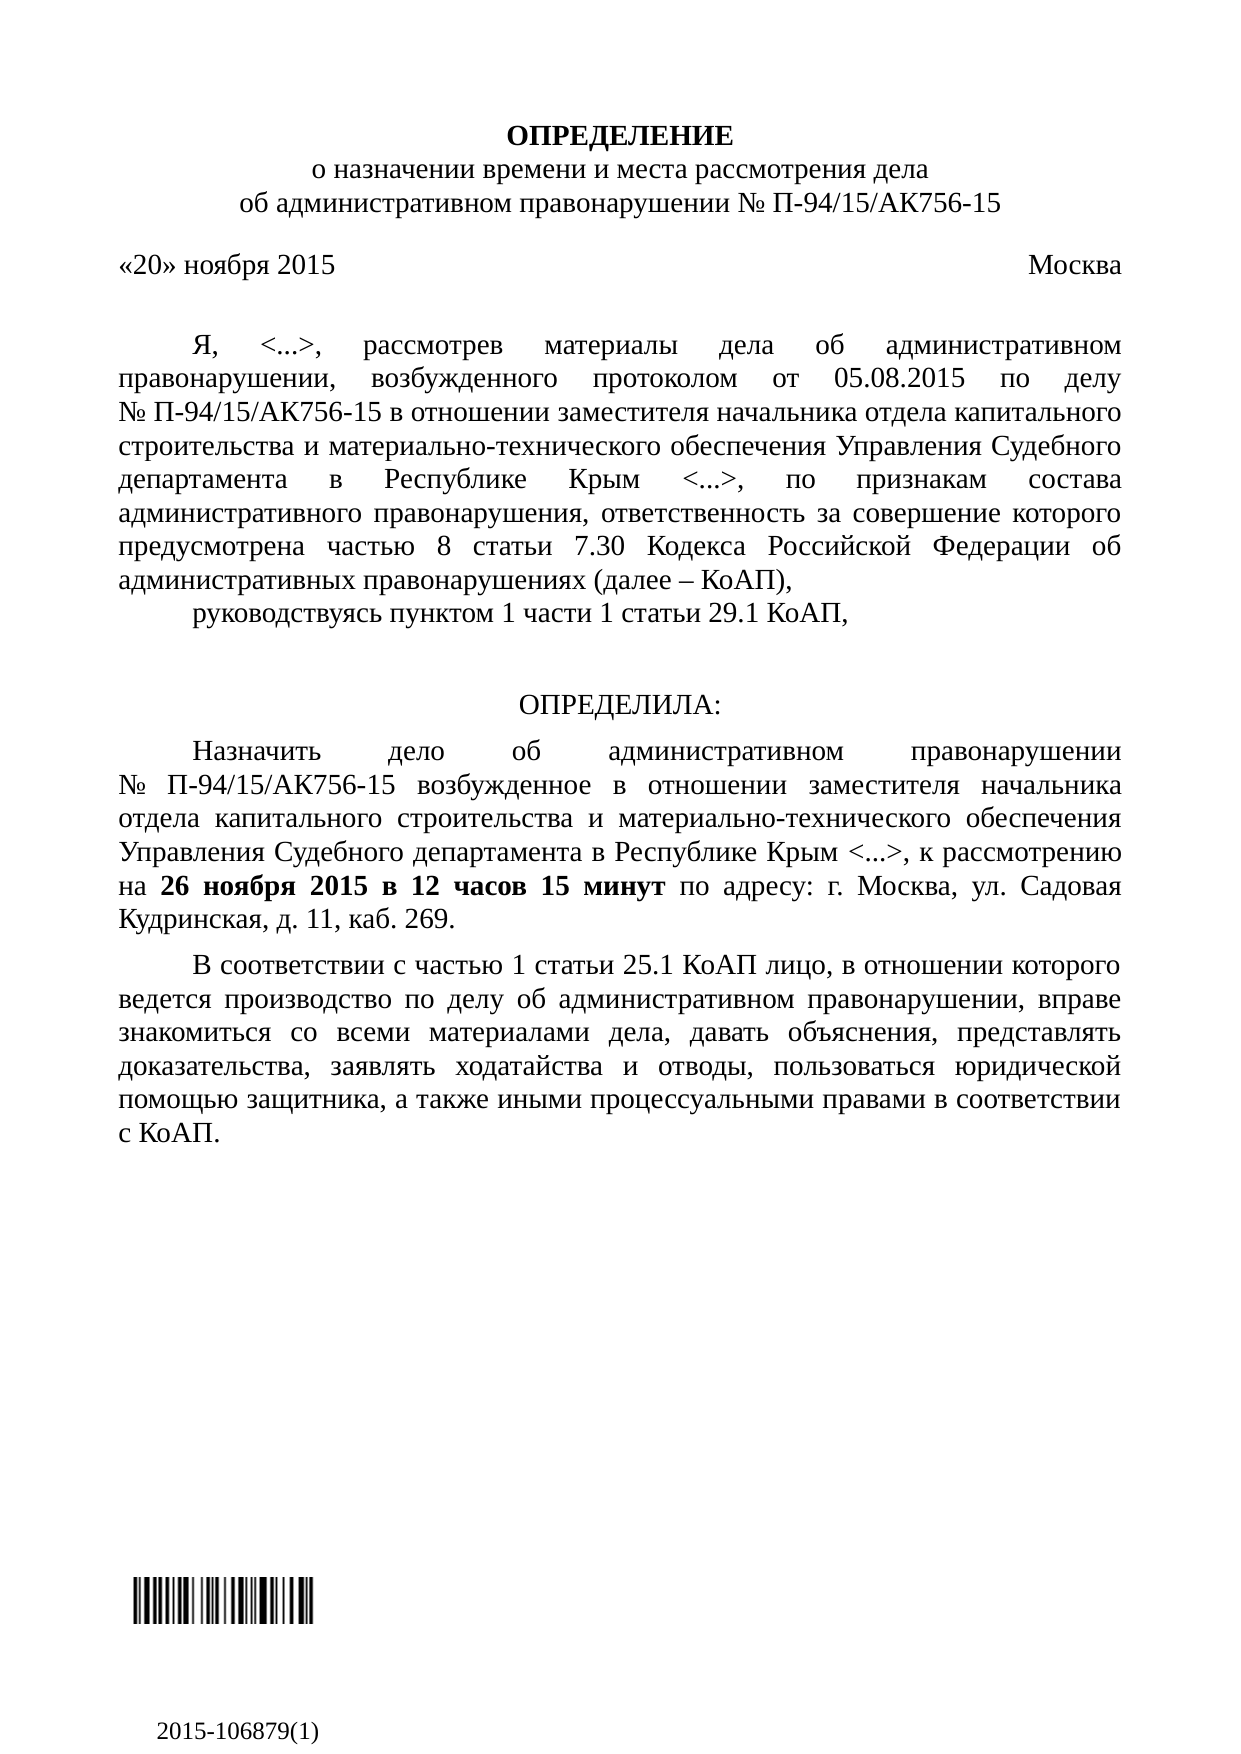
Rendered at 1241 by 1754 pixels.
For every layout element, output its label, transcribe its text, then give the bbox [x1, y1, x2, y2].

text о назначении времени и места рассмотрения дела [118, 152, 1122, 185]
text руководствуясь пунктом 1 части 1 статьи 29.1 КоАП, [118, 595, 1122, 629]
text об административном правонарушении № П-94/15/АК756-15 [118, 185, 1122, 219]
text Назначить дело об административном правонарушении № П-94/15/АК756-15 возбужденное в отношении заместителя начальника отдела капитального строительства и материально-технического обеспечения Управления Судебного департамента в Республике Крым <...>, к рассмотрению на 26 ноября 2015 в 12 часов 15 минут по адресу: г. Москва, ул. Садовая Кудринская, д. 11, каб. 269. [118, 733, 1122, 935]
picture [118, 1577, 331, 1624]
text «20» ноября 2015 Москва [118, 247, 1122, 281]
text ОПРЕДЕЛИЛА: [118, 687, 1122, 721]
text В соответствии с частью 1 статьи 25.1 КоАП лицо, в отношении которого ведется производство по делу об административном правонарушении, вправе знакомиться со всеми материалами дела, давать объяснения, представлять доказательства, заявлять ходатайства и отводы, пользоваться юридической помощью защитника, а также иными процессуальными правами в соответствии с КоАП. [118, 947, 1122, 1148]
subtitle ОПРЕДЕЛЕНИЕ [118, 118, 1122, 152]
text Я, <...>, рассмотрев материалы дела об административном правонарушении, возбужденного протоколом от 05.08.2015 по делу № П-94/15/АК756-15 в отношении заместителя начальника отдела капитального строительства и материально-технического обеспечения Управления Судебного департамента в Республике Крым <...>, по признакам состава административного правонарушения, ответственность за совершение которого предусмотрена частью 8 статьи 7.30 Кодекса Российской Федерации об административных правонарушениях (далее – КоАП), [118, 327, 1122, 595]
